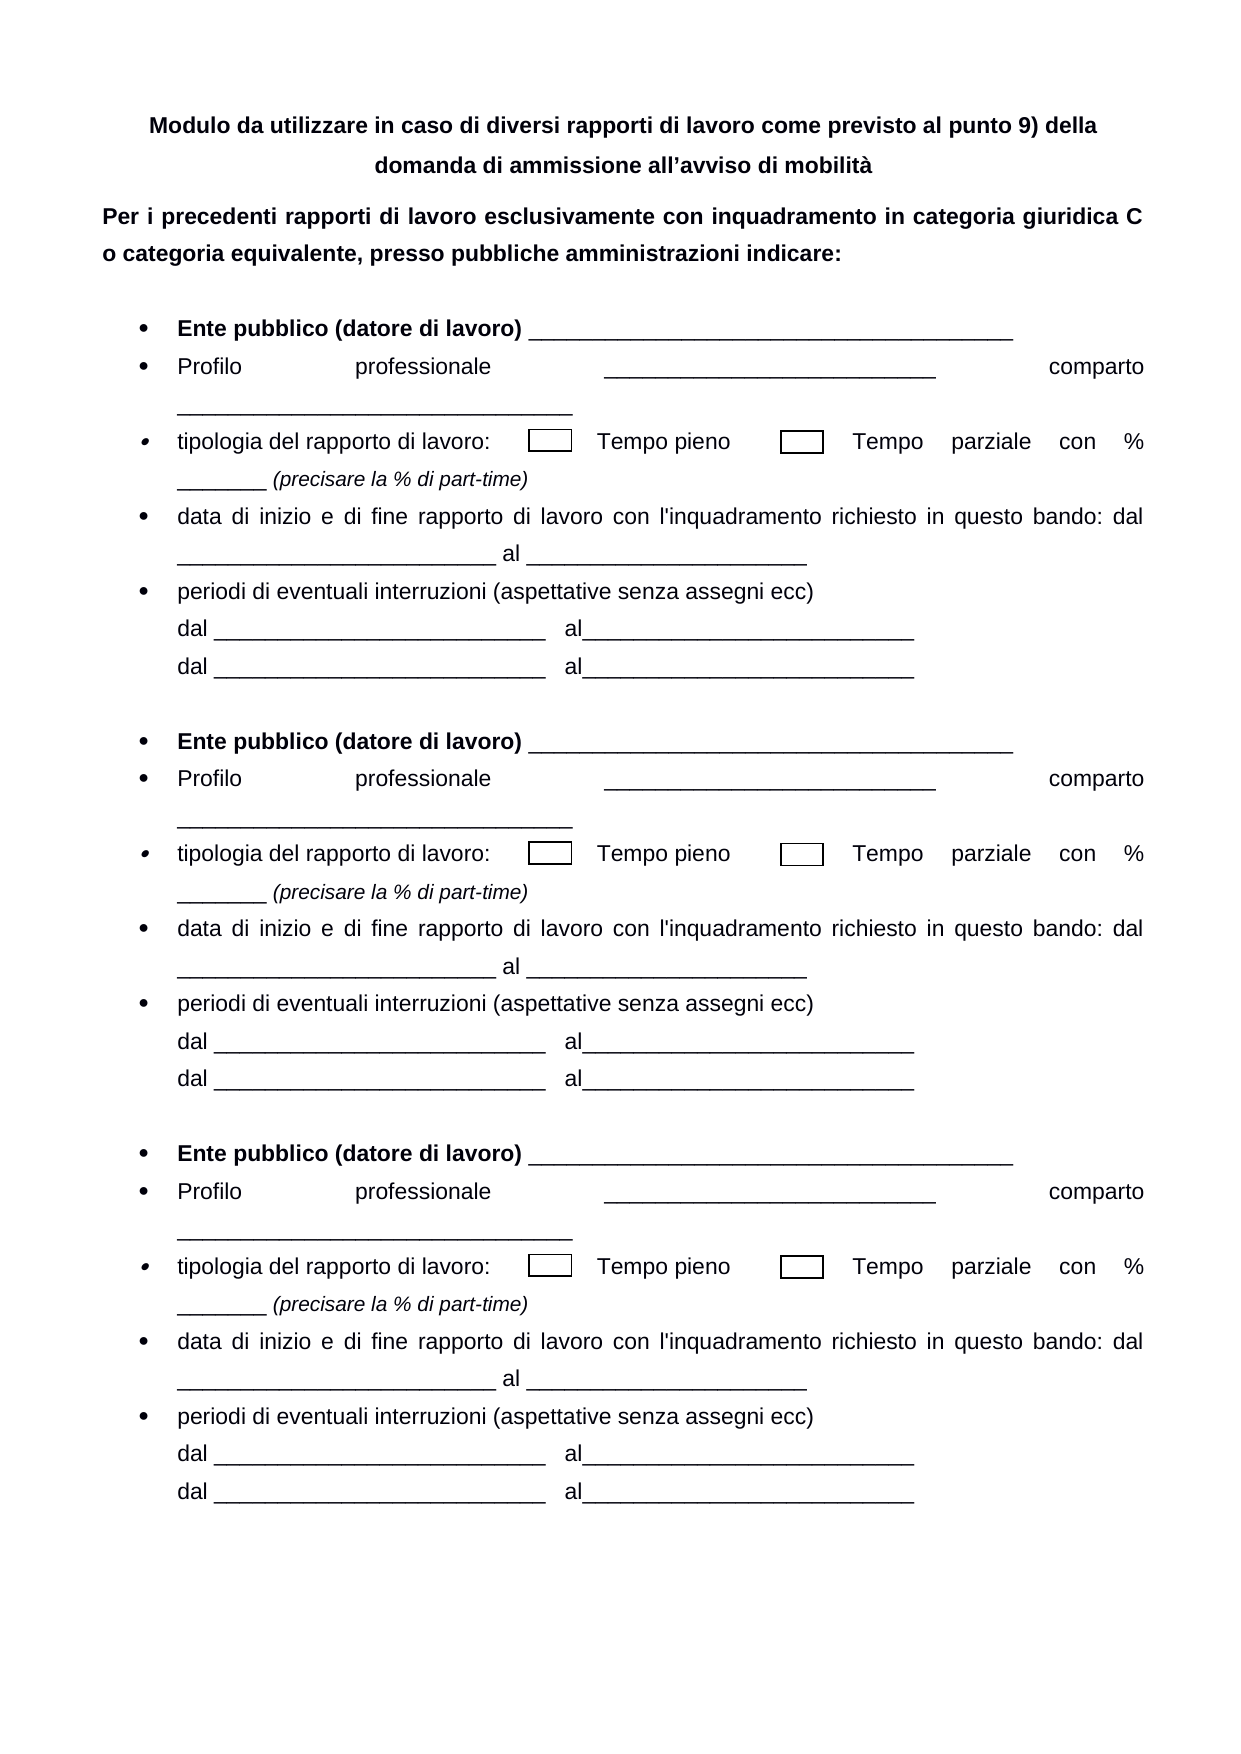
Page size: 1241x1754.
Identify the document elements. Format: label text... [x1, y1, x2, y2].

text dal __________________________ al__________________________ [177, 641, 1144, 679]
list data di inizio e di fine rapporto di lavoro con l'inquadramento richiesto in questo bando: dal _________________________ al ______________________ [139, 491, 1144, 566]
list Ente pubblico (datore di lavoro) ______________________________________ [139, 304, 1144, 341]
list Profilo professionale __________________________ comparto _______________________________ [139, 754, 1144, 829]
list tipologia del rapporto di lavoro: t Tempo pieno Tempo parziale con % _______ (precisare la % di part-time) [139, 416, 1144, 491]
list Ente pubblico (datore di lavoro) ______________________________________ [139, 1129, 1144, 1166]
list periodi di eventuali interruzioni (aspettative senza assegni ecc) [139, 566, 1144, 604]
text dal __________________________ al__________________________ [177, 1466, 1144, 1504]
list tipologia del rapporto di lavoro: t Tempo pieno Tempo parziale con % _______ (precisare la % di part-time) [139, 1241, 1144, 1316]
text dal __________________________ al__________________________ [177, 604, 1144, 641]
list Ente pubblico (datore di lavoro) ______________________________________ [139, 716, 1144, 754]
list data di inizio e di fine rapporto di lavoro con l'inquadramento richiesto in questo bando: dal _________________________ al ______________________ [139, 1316, 1144, 1391]
text Per i precedenti rapporti di lavoro esclusivamente con inquadramento in categoria giuridica C o categoria equivalente, presso pubbliche amministrazioni indicare: [102, 191, 1144, 266]
list tipologia del rapporto di lavoro: t Tempo pieno Tempo parziale con % _______ (precisare la % di part-time) [139, 829, 1144, 904]
text Modulo da utilizzare in caso di diversi rapporti di lavoro come previsto al punto 9) della domanda di ammissione all’avviso di mobilità [102, 112, 1144, 178]
text dal __________________________ al__________________________ [177, 1016, 1144, 1054]
list periodi di eventuali interruzioni (aspettative senza assegni ecc) [139, 1391, 1144, 1429]
text dal __________________________ al__________________________ [177, 1054, 1144, 1091]
list Profilo professionale __________________________ comparto _______________________________ [139, 1166, 1144, 1241]
list Profilo professionale __________________________ comparto _______________________________ [139, 341, 1144, 416]
text dal __________________________ al__________________________ [177, 1429, 1144, 1466]
list periodi di eventuali interruzioni (aspettative senza assegni ecc) [139, 979, 1144, 1016]
list data di inizio e di fine rapporto di lavoro con l'inquadramento richiesto in questo bando: dal _________________________ al ______________________ [139, 904, 1144, 979]
